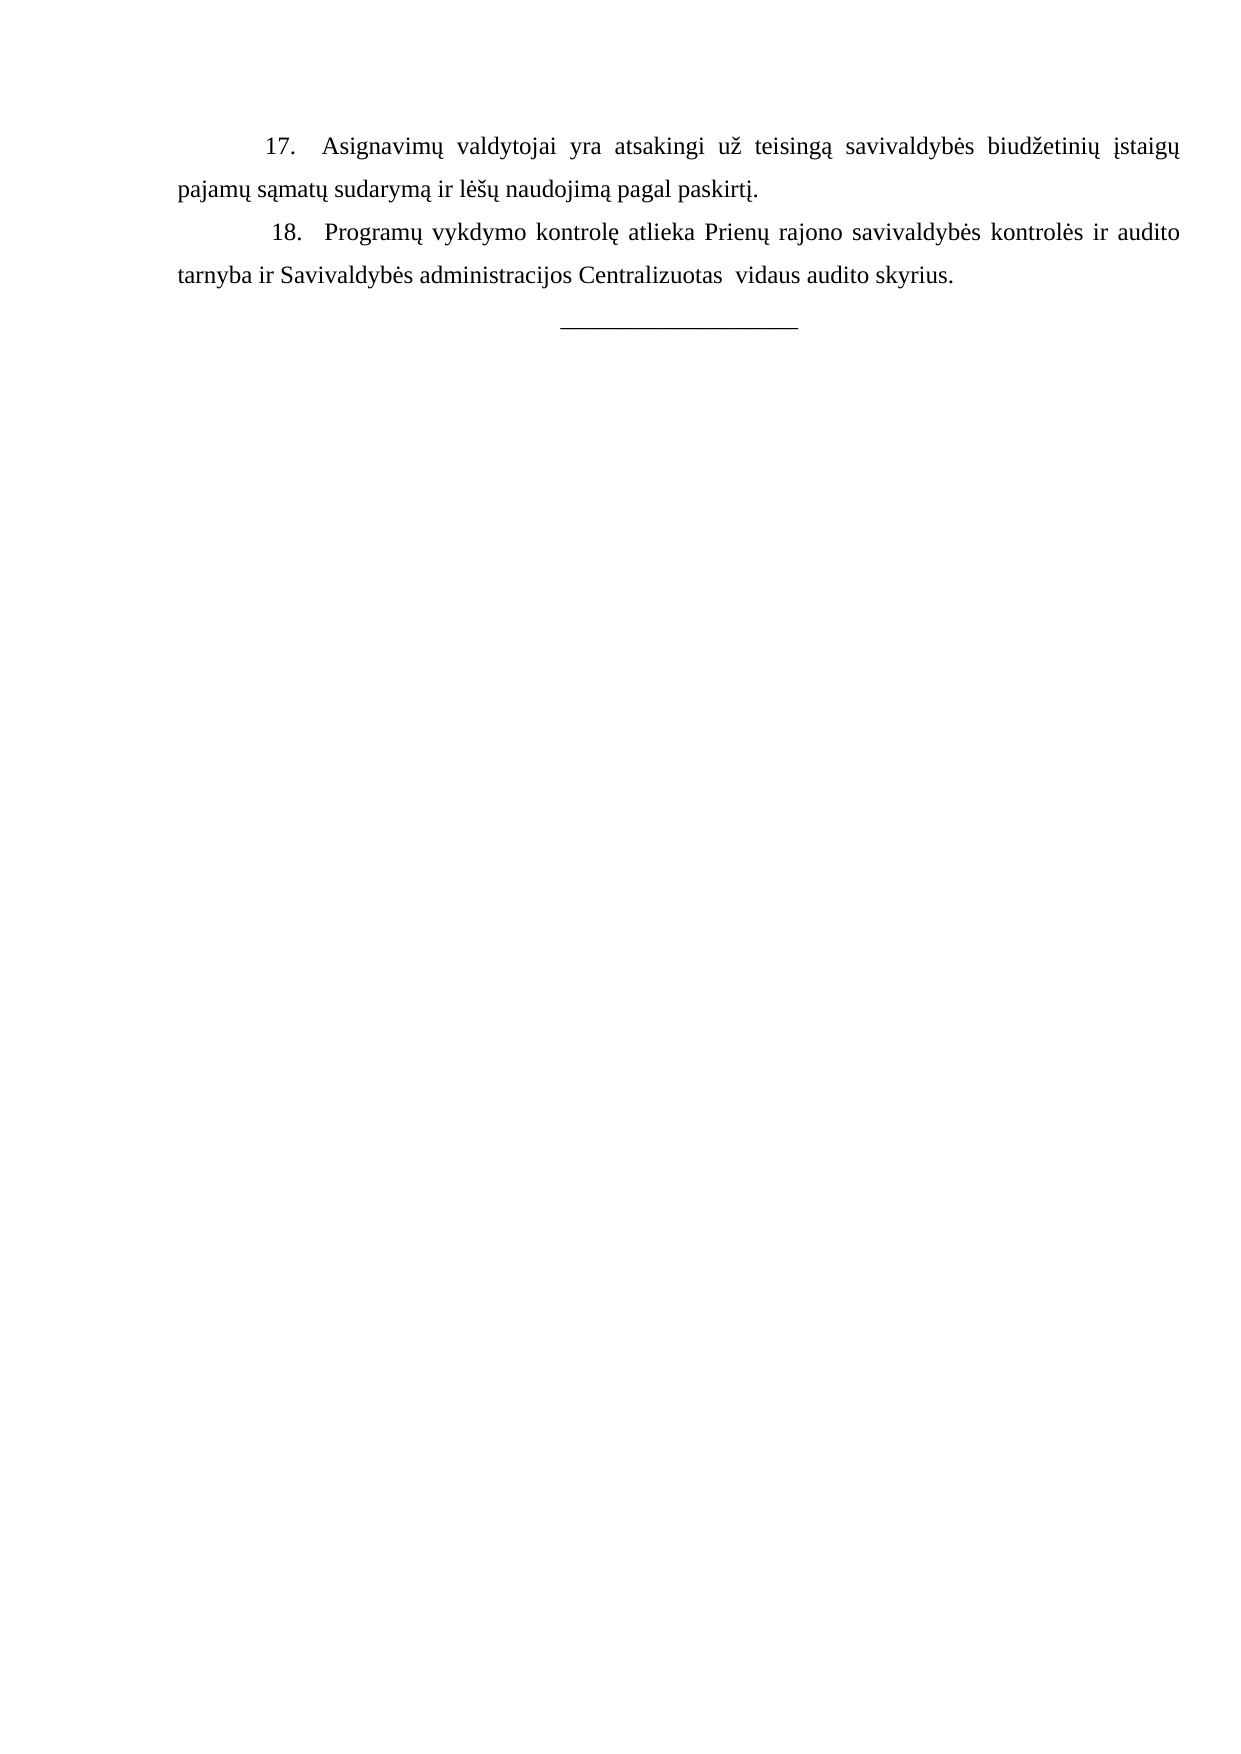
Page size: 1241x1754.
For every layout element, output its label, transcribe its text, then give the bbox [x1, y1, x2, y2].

text 18. Programų vykdymo kontrolę atlieka Prienų rajono savivaldybės kontrolės ir audito tarnyba ir Savivaldybės administracijos Centralizuotas vidaus audito skyrius. [177, 217, 1181, 289]
text ___________________ [177, 303, 1181, 332]
text 17. Asignavimų valdytojai yra atsakingi už teisingą savivaldybės biudžetinių įstaigų pajamų sąmatų sudarymą ir lėšų naudojimą pagal paskirtį. [177, 131, 1181, 203]
